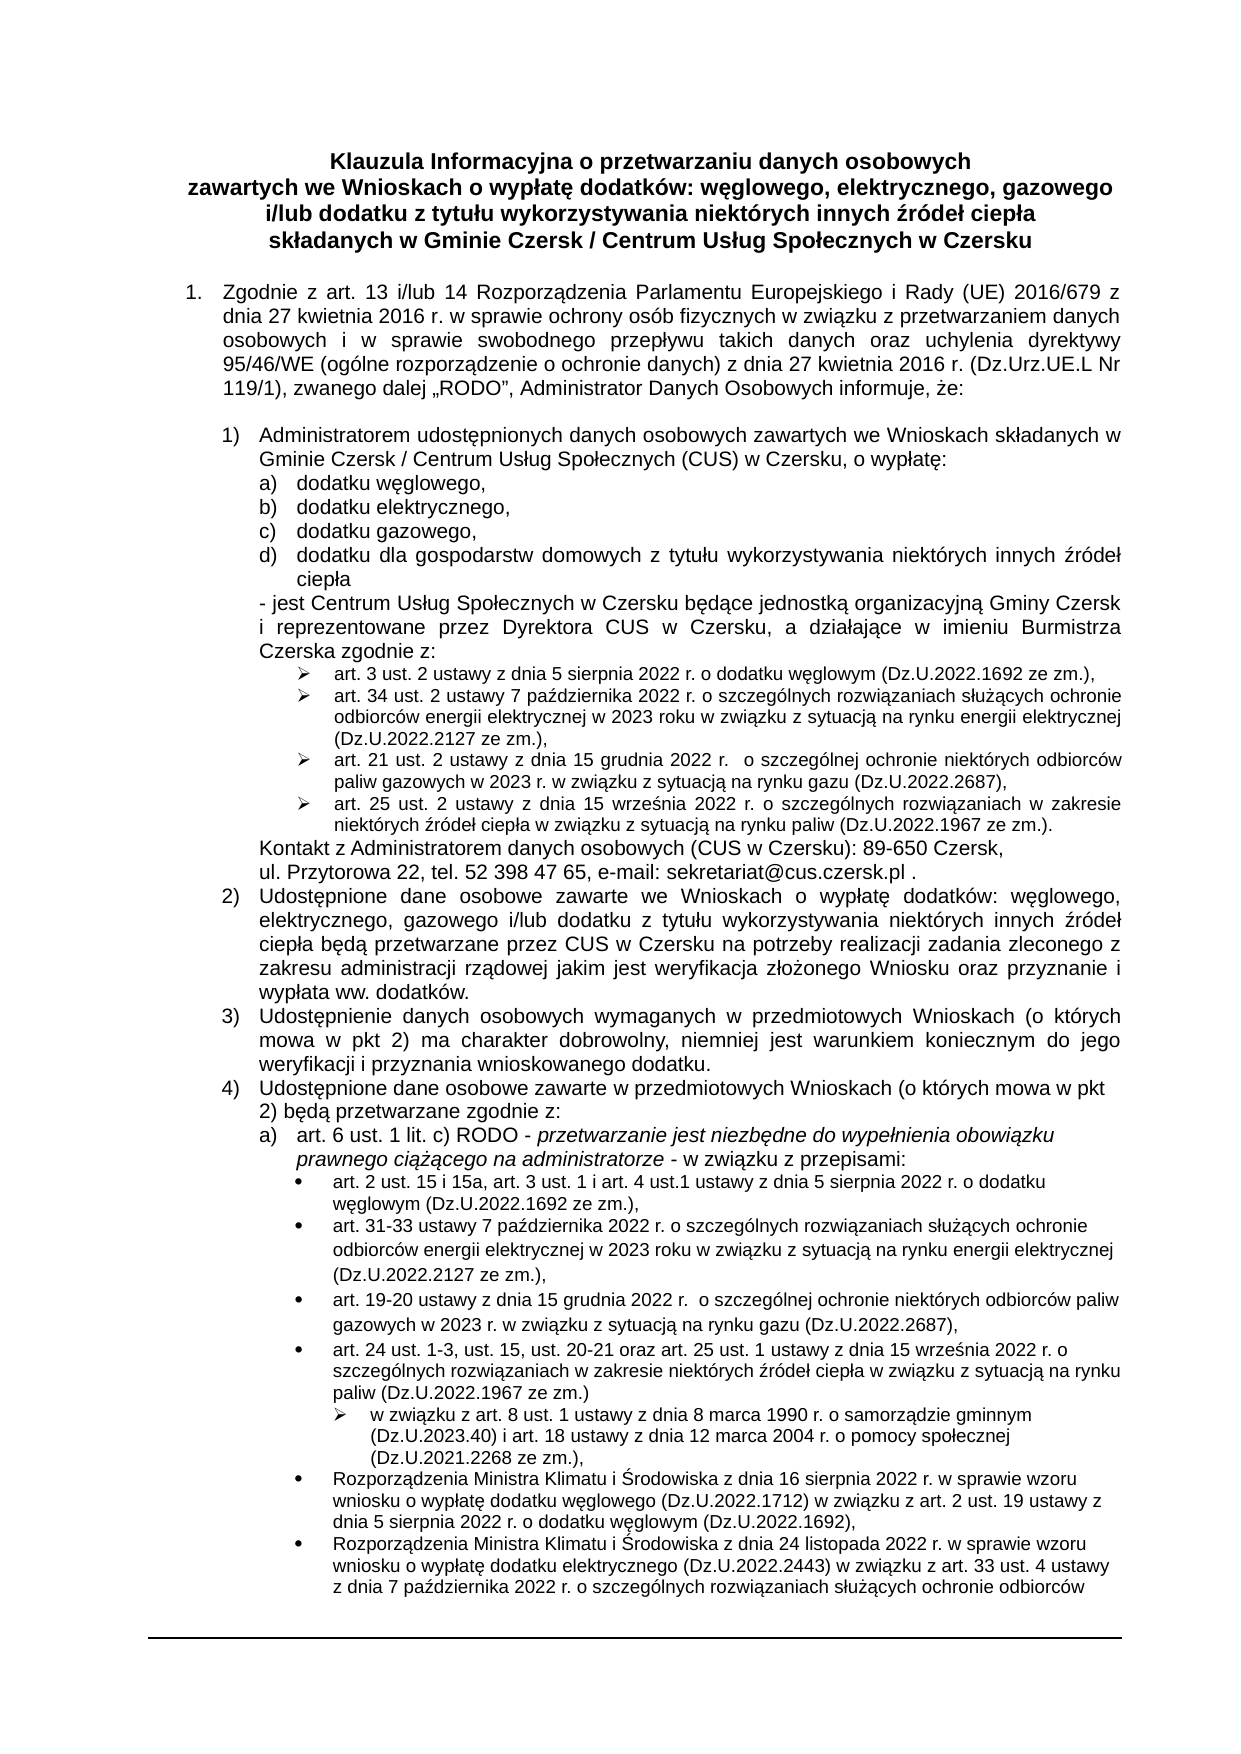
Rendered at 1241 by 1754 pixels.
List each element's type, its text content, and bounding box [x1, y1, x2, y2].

list art. 24 ust. 1-3, ust. 15, ust. 20-21 oraz art. 25 ust. 1 ustawy z dnia 15 września 2022 r. o szczególnych rozwiązaniach w zakresie niektórych źródeł ciepła w związku z sytuacją na rynku paliw (Dz.U.2022.1967 ze zm.) [295, 1338, 1122, 1403]
list art. 3 ust. 2 ustawy z dnia 5 sierpnia 2022 r. o dodatku węglowym (Dz.U.2022.1692 ze zm.), [296, 663, 1122, 684]
list art. 25 ust. 2 ustawy z dnia 15 września 2022 r. o szczególnych rozwiązaniach w zakresie niektórych źródeł ciepła w związku z sytuacją na rynku paliw (Dz.U.2022.1967 ze zm.). [296, 792, 1122, 836]
list dodatku elektrycznego, [259, 495, 1122, 519]
list art. 6 ust. 1 lit. c) RODO - przetwarzanie jest niezbędne do wypełnienia obowiązku prawnego ciążącego na administratorze - w związku z przepisami: [259, 1123, 1122, 1171]
list art. 34 ust. 2 ustawy 7 października 2022 r. o szczególnych rozwiązaniach służących ochronie odbiorców energii elektrycznej w 2023 roku w związku z sytuacją na rynku energii elektrycznej (Dz.U.2022.2127 ze zm.), [296, 684, 1122, 749]
text Kontakt z Administratorem danych osobowych (CUS w Czersku): 89-650 Czersk, [185, 836, 1122, 860]
list dodatku węglowego, [259, 471, 1122, 495]
list art. 19-20 ustawy z dnia 15 grudnia 2022 r. o szczególnej ochronie niektórych odbiorców paliw gazowych w 2023 r. w związku z sytuacją na rynku gazu (Dz.U.2022.2687), [295, 1289, 1122, 1335]
list dodatku gazowego, [259, 519, 1122, 543]
text składanych w Gminie Czersk / Centrum Usług Społecznych w Czersku [185, 227, 1122, 253]
text - jest Centrum Usług Społecznych w Czersku będące jednostką organizacyjną Gminy Czersk i reprezentowane przez Dyrektora CUS w Czersku, a działające w imieniu Burmistrza Czerska zgodnie z: [259, 591, 1122, 663]
list Udostępnione dane osobowe zawarte we Wnioskach o wypłatę dodatków: węglowego, elektrycznego, gazowego i/lub dodatku z tytułu wykorzystywania niektórych innych źródeł ciepła będą przetwarzane przez CUS w Czersku na potrzeby realizacji zadania zleconego z zakresu administracji rządowej jakim jest weryfikacja złożonego Wniosku oraz przyznanie i wypłata ww. dodatków. [221, 884, 1122, 1003]
text Klauzula Informacyjna o przetwarzaniu danych osobowych [185, 148, 1122, 174]
list Rozporządzenia Ministra Klimatu i Środowiska z dnia 16 sierpnia 2022 r. w sprawie wzoru wniosku o wypłatę dodatku węglowego (Dz.U.2022.1712) w związku z art. 2 ust. 19 ustawy z dnia 5 sierpnia 2022 r. o dodatku węglowym (Dz.U.2022.1692), [295, 1468, 1122, 1533]
text ul. Przytorowa 22, tel. 52 398 47 65, e-mail: sekretariat@cus.czersk.pl . [185, 860, 1122, 884]
list art. 21 ust. 2 ustawy z dnia 15 grudnia 2022 r. o szczególnej ochronie niektórych odbiorców paliw gazowych w 2023 r. w związku z sytuacją na rynku gazu (Dz.U.2022.2687), [296, 749, 1122, 792]
list art. 31-33 ustawy 7 października 2022 r. o szczególnych rozwiązaniach służących ochronie odbiorców energii elektrycznej w 2023 roku w związku z sytuacją na rynku energii elektrycznej (Dz.U.2022.2127 ze zm.), [295, 1214, 1122, 1286]
list art. 2 ust. 15 i 15a, art. 3 ust. 1 i art. 4 ust.1 ustawy z dnia 5 sierpnia 2022 r. o dodatku węglowym (Dz.U.2022.1692 ze zm.), [295, 1171, 1122, 1214]
list Udostępnione dane osobowe zawarte w przedmiotowych Wnioskach (o których mowa w pkt 2) będą przetwarzane zgodnie z: [221, 1075, 1122, 1123]
list Udostępnienie danych osobowych wymaganych w przedmiotowych Wnioskach (o których mowa w pkt 2) ma charakter dobrowolny, niemniej jest warunkiem koniecznym do jego weryfikacji i przyznania wnioskowanego dodatku. [221, 1003, 1122, 1075]
list Administratorem udostępnionych danych osobowych zawartych we Wnioskach składanych w Gminie Czersk / Centrum Usług Społecznych (CUS) w Czersku, o wypłatę: [221, 423, 1122, 471]
text zawartych we Wnioskach o wypłatę dodatków: węglowego, elektrycznego, gazowego [185, 174, 1122, 200]
text i/lub dodatku z tytułu wykorzystywania niektórych innych źródeł ciepła [185, 200, 1122, 227]
list Rozporządzenia Ministra Klimatu i Środowiska z dnia 24 listopada 2022 r. w sprawie wzoru wniosku o wypłatę dodatku elektrycznego (Dz.U.2022.2443) w związku z art. 33 ust. 4 ustawy z dnia 7 października 2022 r. o szczególnych rozwiązaniach służących ochronie odbiorców [295, 1533, 1122, 1598]
list dodatku dla gospodarstw domowych z tytułu wykorzystywania niektórych innych źródeł ciepła [259, 543, 1122, 591]
list Zgodnie z art. 13 i/lub 14 Rozporządzenia Parlamentu Europejskiego i Rady (UE) 2016/679 z dnia 27 kwietnia 2016 r. w sprawie ochrony osób fizycznych w związku z przetwarzaniem danych osobowych i w sprawie swobodnego przepływu takich danych oraz uchylenia dyrektywy 95/46/WE (ogólne rozporządzenie o ochronie danych) z dnia 27 kwietnia 2016 r. (Dz.Urz.UE.L Nr 119/1), zwanego dalej „RODO”, Administrator Danych Osobowych informuje, że: [185, 279, 1122, 399]
list w związku z art. 8 ust. 1 ustawy z dnia 8 marca 1990 r. o samorządzie gminnym (Dz.U.2023.40) i art. 18 ustawy z dnia 12 marca 2004 r. o pomocy społecznej (Dz.U.2021.2268 ze zm.), [333, 1403, 1122, 1468]
